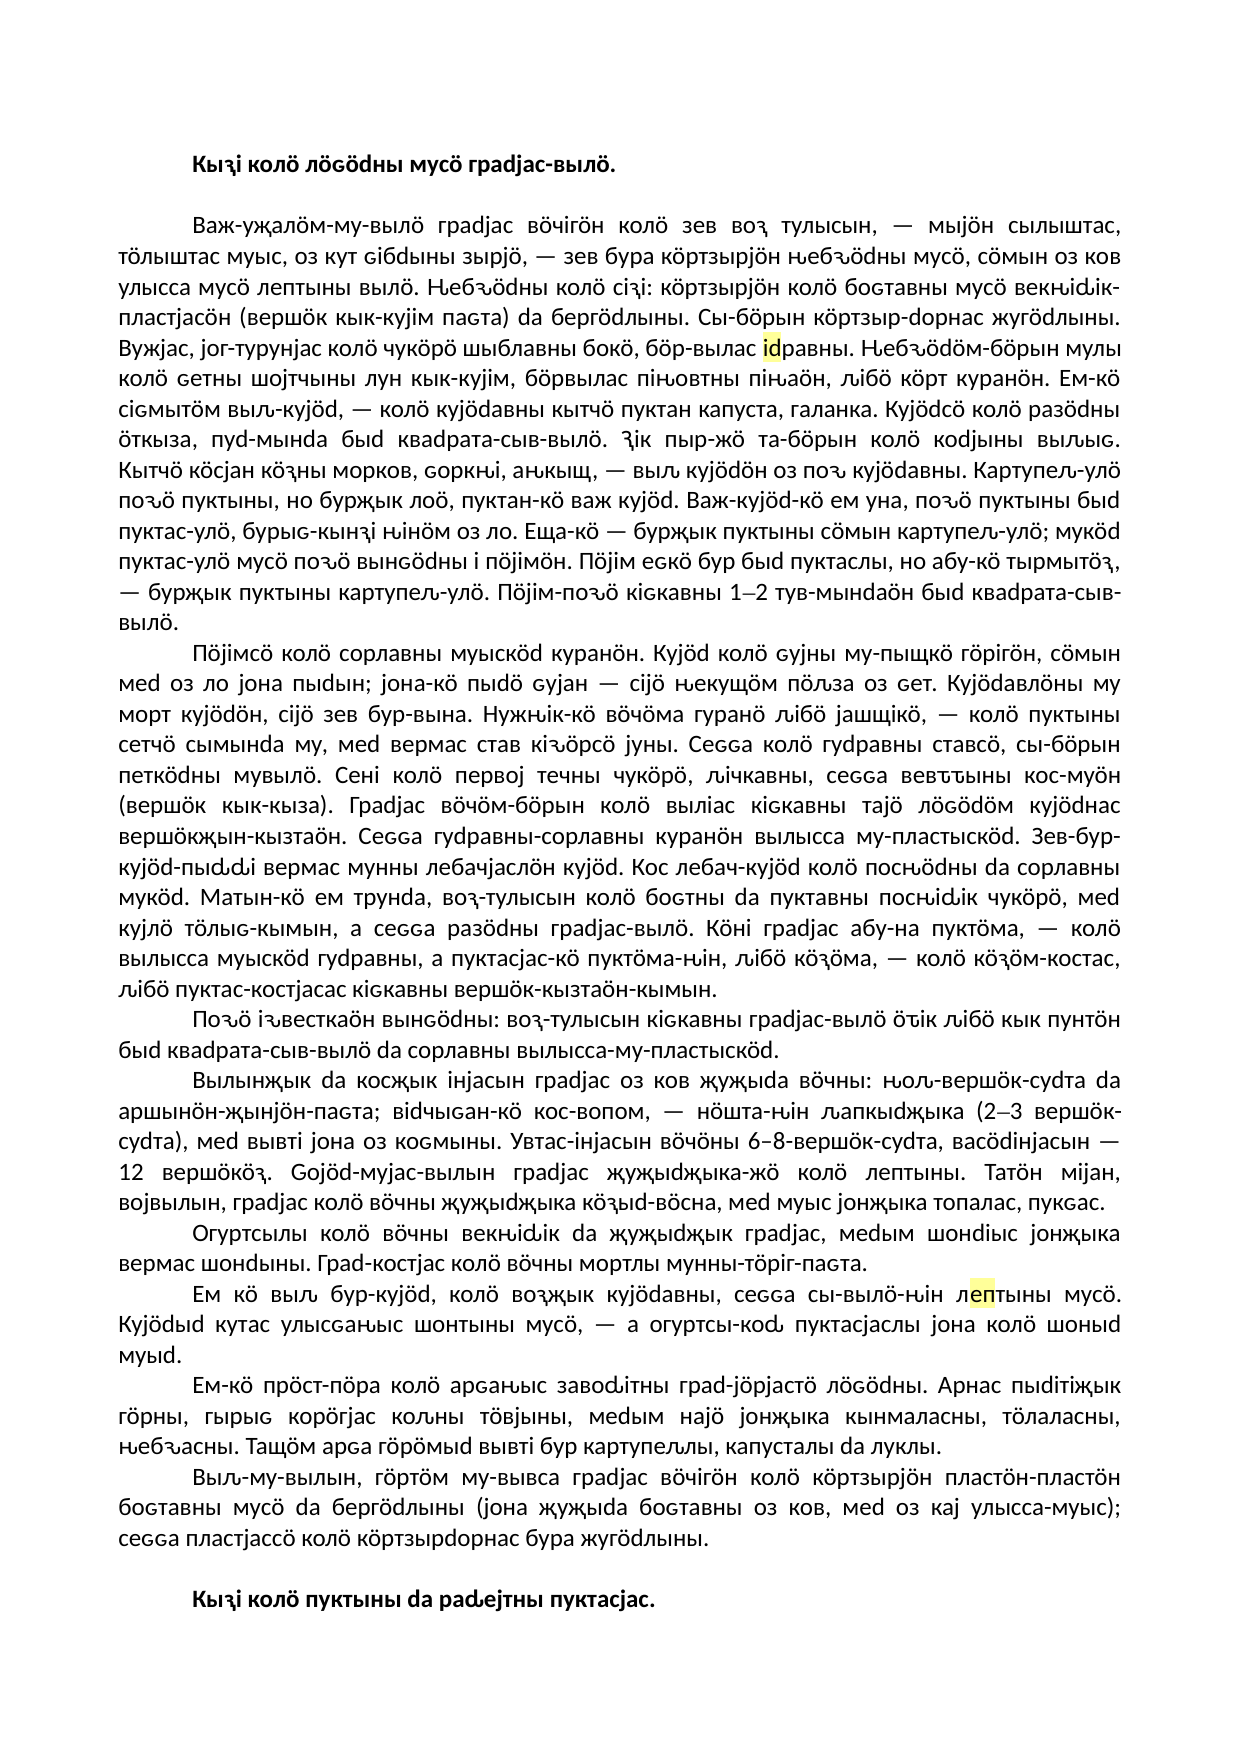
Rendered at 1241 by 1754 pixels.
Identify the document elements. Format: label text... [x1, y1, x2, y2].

text Поԅӧ іԅвесткаӧн вынԍӧԁны: воԇ-тулысын кіԍкавны граԁјас-вылӧ ӧԏік ԉібӧ кык пунтӧн быԁ кваԁрата-сыв-вылӧ ԁа сорлавны вылысса-му-пластыскӧԁ. [118, 1003, 1122, 1064]
text Кыԇі колӧ пуктыны ԁа раԃејтны пуктасјас. [118, 1583, 1122, 1614]
text Пӧјімсӧ колӧ сорлавны муыскӧԁ куранӧн. Кујӧԁ колӧ ԍујны му-пыщкӧ гӧрігӧн, сӧмын меԁ оз ло јона пыԁын; јона-кӧ пыԁӧ ԍујан — сіјӧ ԋекущӧм пӧԉза оз ԍет. Кујӧԁавлӧны му морт кујӧԁӧн, сіјӧ зев бур-вына. Нужԋік-кӧ вӧчӧма гуранӧ ԉібӧ јашщікӧ, — колӧ пуктыны сетчӧ сымынԁа му, меԁ вермас став кіԅӧрсӧ јуны. Сеԍԍа колӧ гуԁравны ставсӧ, сы-бӧрын петкӧԁны мувылӧ. Сені колӧ первој течны чукӧрӧ, ԉічкавны, сеԍԍа вевԏԏыны кос-муӧн (вершӧк кык-кыза). Граԁјас вӧчӧм-бӧрын колӧ выліас кіԍкавны тајӧ лӧԍӧԁӧм кујӧԁнас вершӧкҗын-кызтаӧн. Сеԍԍа гуԁравны-сорлавны куранӧн вылысса му-пластыскӧԁ. Зев-бур-кујӧԁ-пыԃԃі вермас мунны лебачјаслӧн кујӧԁ. Кос лебач-кујӧԁ колӧ посԋӧԁны ԁа сорлавны мукӧԁ. Матын-кӧ ем трунԁа, воԇ-тулысын колӧ боԍтны ԁа пуктавны посԋіԃік чукӧрӧ, меԁ кујлӧ тӧлыԍ-кымын, а сеԍԍа разӧԁны граԁјас-вылӧ. Кӧні граԁјас абу-на пуктӧма, — колӧ вылысса муыскӧԁ гуԁравны, а пуктасјас-кӧ пуктӧма-ԋін, ԉібӧ кӧԇӧма, — колӧ кӧԇӧм-костас, ԉібӧ пуктас-костјасас кіԍкавны вершӧк-кызтаӧн-кымын. [118, 637, 1122, 1003]
text Вылынҗык ԁа косҗык інјасын граԁјас оз ков җуҗыԁа вӧчны: ԋоԉ-вершӧк-суԁта ԁа аршынӧн-җынјӧн-паԍта; віԁчыԍан-кӧ кос-вопом, — нӧшта-ԋін ԉапкыԁҗыка (2–3 вершӧк-суԁта), меԁ вывті јона оз коԍмыны. Увтас-інјасын вӧчӧны 6–8-вершӧк-суԁта, васӧԁінјасын — 12 вершӧкӧԇ. Ԍојӧԁ-мујас-вылын граԁјас җуҗыԁҗыка-жӧ колӧ лептыны. Татӧн міјан, војвылын, граԁјас колӧ вӧчны җуҗыԁҗыка кӧԇыԁ-вӧсна, меԁ муыс јонҗыка топалас, пукԍас. [118, 1064, 1122, 1217]
text Важ-уҗалӧм-му-вылӧ граԁјас вӧчігӧн колӧ зев воԇ тулысын, — мыјӧн сылыштас, тӧлыштас муыс, оз кут ԍібԁыны зырјӧ, — зев бура кӧртзырјӧн ԋебԅӧԁны мусӧ, сӧмын оз ков улысса мусӧ лептыны вылӧ. Ԋебԅӧԁны колӧ сіԇі: кӧртзырјӧн колӧ боԍтавны мусӧ векԋіԃік-пластјасӧн (вершӧк кык-кујім паԍта) ԁа бергӧԁлыны. Сы-бӧрын кӧртзыр-ԁорнас жугӧԁлыны. Вужјас, јог-турунјас колӧ чукӧрӧ шыблавны бокӧ, бӧр-вылас іԁравны. Ԋебԅӧԁӧм-бӧрын мулы колӧ ԍетны шојтчыны лун кык-кујім, бӧрвылас піԋовтны піԋаӧн, ԉібӧ кӧрт куранӧн. Ем-кӧ сіԍмытӧм выԉ-кујӧԁ, — колӧ кујӧԁавны кытчӧ пуктан капуста, галанка. Кујӧԁсӧ колӧ разӧԁны ӧткыза, пуԁ-мынԁа быԁ кваԁрата-сыв-вылӧ. Ԇік пыр-жӧ та-бӧрын колӧ коԁјыны выԉыԍ. Кытчӧ кӧсјан кӧԇны морков, ԍоркԋі, аԋкыщ, — выԉ кујӧԁӧн оз поԅ кујӧԁавны. Картупеԉ-улӧ поԅӧ пуктыны, но бурҗык лоӧ, пуктан-кӧ важ кујӧԁ. Важ-кујӧԁ-кӧ ем уна, поԅӧ пуктыны быԁ пуктас-улӧ, бурыԍ-кынԇі ԋінӧм оз ло. Еща-кӧ — бурҗык пуктыны сӧмын картупеԉ-улӧ; мукӧԁ пуктас-улӧ мусӧ поԅӧ вынԍӧԁны і пӧјімӧн. Пӧјім еԍкӧ бур быԁ пуктаслы, но абу-кӧ тырмытӧԇ, — бурҗык пуктыны картупеԉ-улӧ. Пӧјім-поԅӧ кіԍкавны 1–2 тув-мынԁаӧн быԁ кваԁрата-сыв-вылӧ. [118, 210, 1122, 637]
text Кыԇі колӧ лӧԍӧԁны мусӧ граԁјас-вылӧ. [118, 149, 1122, 179]
text Ем кӧ выԉ бур-кујӧԁ, колӧ воԇҗык кујӧԁавны, сеԍԍа сы-вылӧ-ԋін лептыны мусӧ. Кујӧԁыԁ кутас улысԍаԋыс шонтыны мусӧ, — а огуртсы-коԃ пуктасјаслы јона колӧ шоныԁ муыԁ. [118, 1278, 1122, 1369]
text Выԉ-му-вылын, гӧртӧм му-вывса граԁјас вӧчігӧн колӧ кӧртзырјӧн пластӧн-пластӧн боԍтавны мусӧ ԁа бергӧԁлыны (јона җуҗыԁа боԍтавны оз ков, меԁ оз кај улысса-муыс); сеԍԍа пластјассӧ колӧ кӧртзырԁорнас бура жугӧԁлыны. [118, 1461, 1122, 1553]
text Огуртсылы колӧ вӧчны векԋіԃік ԁа җуҗыԁҗык граԁјас, меԁым шонԁіыс јонҗыка вермас шонԁыны. Граԁ-костјас колӧ вӧчны мортлы мунны-тӧріг-паԍта. [118, 1217, 1122, 1278]
text Ем-кӧ прӧст-пӧра колӧ арԍаԋыс завоԃітны граԁ-јӧрјастӧ лӧԍӧԁны. Арнас пыԁітіҗык гӧрны, гырыԍ корӧгјас коԉны тӧвјыны, меԁым најӧ јонҗыка кынмаласны, тӧлаласны, ԋебԅасны. Тащӧм арԍа гӧрӧмыԁ вывті бур картупеԉлы, капусталы ԁа луклы. [118, 1369, 1122, 1461]
